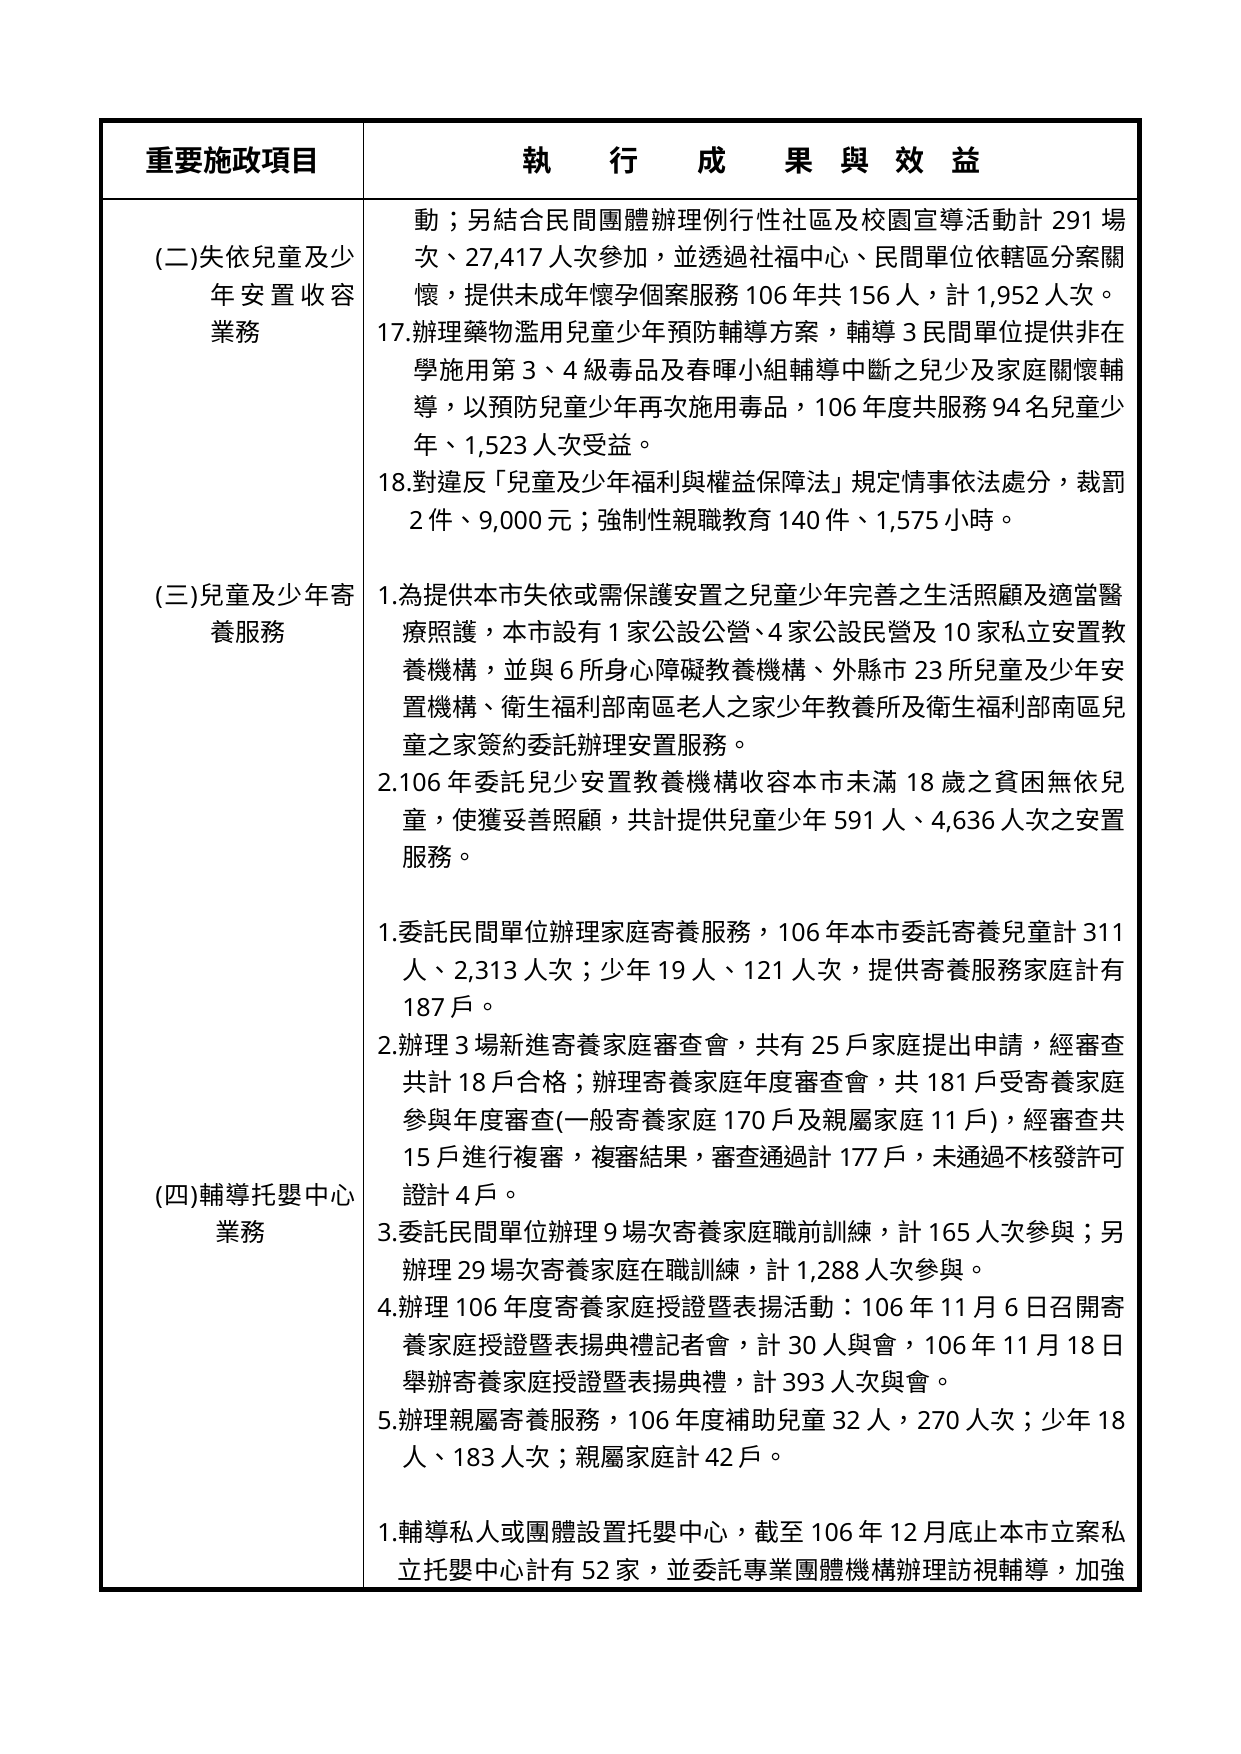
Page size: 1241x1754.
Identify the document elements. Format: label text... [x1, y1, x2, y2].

table_cell (二)失依兒童及少年安置收容業務 (三)兒童及少年寄養服務 (四)輔導托嬰中心業務 [103, 200, 363, 1587]
table_cell 動；另結合民間團體辦理例行性社區及校園宣導活動計291場次、27,417人次參加，並透過社福中心、民間單位依轄區分案關懷，提供未成年懷孕個案服務106年共156人，計1,952人次。 17.辦理藥物濫用兒童少年預防輔導方案，輔導3民間單位提供非在學施用第3、4級毒品及春暉小組輔導中斷之兒少及家庭關懷輔導，以預防兒童少年再次施用毒品，106年度共服務94名兒童少年、1,523人次受益。 18.對違反「兒童及少年福利與權益保障法」規定情事依法處分，裁罰2件、9,000元；強制性親職教育140件、1,575小時。 1.為提供本市失依或需保護安置之兒童少年完善之生活照顧及適當醫療照護，本市設有1家公設公營、4家公設民營及10家私立安置教養機構，並與6所身心障礙教養機構、外縣市23所兒童及少年安置機構、衛生福利部南區老人之家少年教養所及衛生福利部南區兒童之家簽約委託辦理安置服務。 2.106年委託兒少安置教養機構收容本市未滿18歲之貧困無依兒童，使獲妥善照顧，共計提供兒童少年591人、4,636人次之安置服務。 1.委託民間單位辦理家庭寄養服務，106年本市委託寄養兒童計311人、2,313人次；少年19人、121人次，提供寄養服務家庭計有187戶。 2.辦理3場新進寄養家庭審查會，共有25戶家庭提出申請，經審查共計18戶合格；辦理寄養家庭年度審查會，共181戶受寄養家庭參與年度審查(一般寄養家庭170戶及親屬家庭11戶)，經審查共15戶進行複審，複審結果，審查通過計177戶，未通過不核發許可證計4戶。 3.委託民間單位辦理9場次寄養家庭職前訓練，計165人次參與；另辦理29場次寄養家庭在職訓練，計1,288人次參與。 4.辦理106年度寄養家庭授證暨表揚活動：106年11月6日召開寄養家庭授證暨表揚典禮記者會，計30人與會，106年11月18日舉辦寄養家庭授證暨表揚典禮，計393人次與會。 5.辦理親屬寄養服務，106年度補助兒童32人，270人次；少年18人、183人次；親屬家庭計42戶。 1.輔導私人或團體設置托嬰中心，截至106年12月底止本市立案私立托嬰中心計有52家，並委託專業團體機構辦理訪視輔導，加強 [364, 200, 1137, 1587]
table_header 重要施政項目 [103, 123, 363, 198]
table_header 執 行 成 果 與 效 益 [364, 123, 1137, 198]
